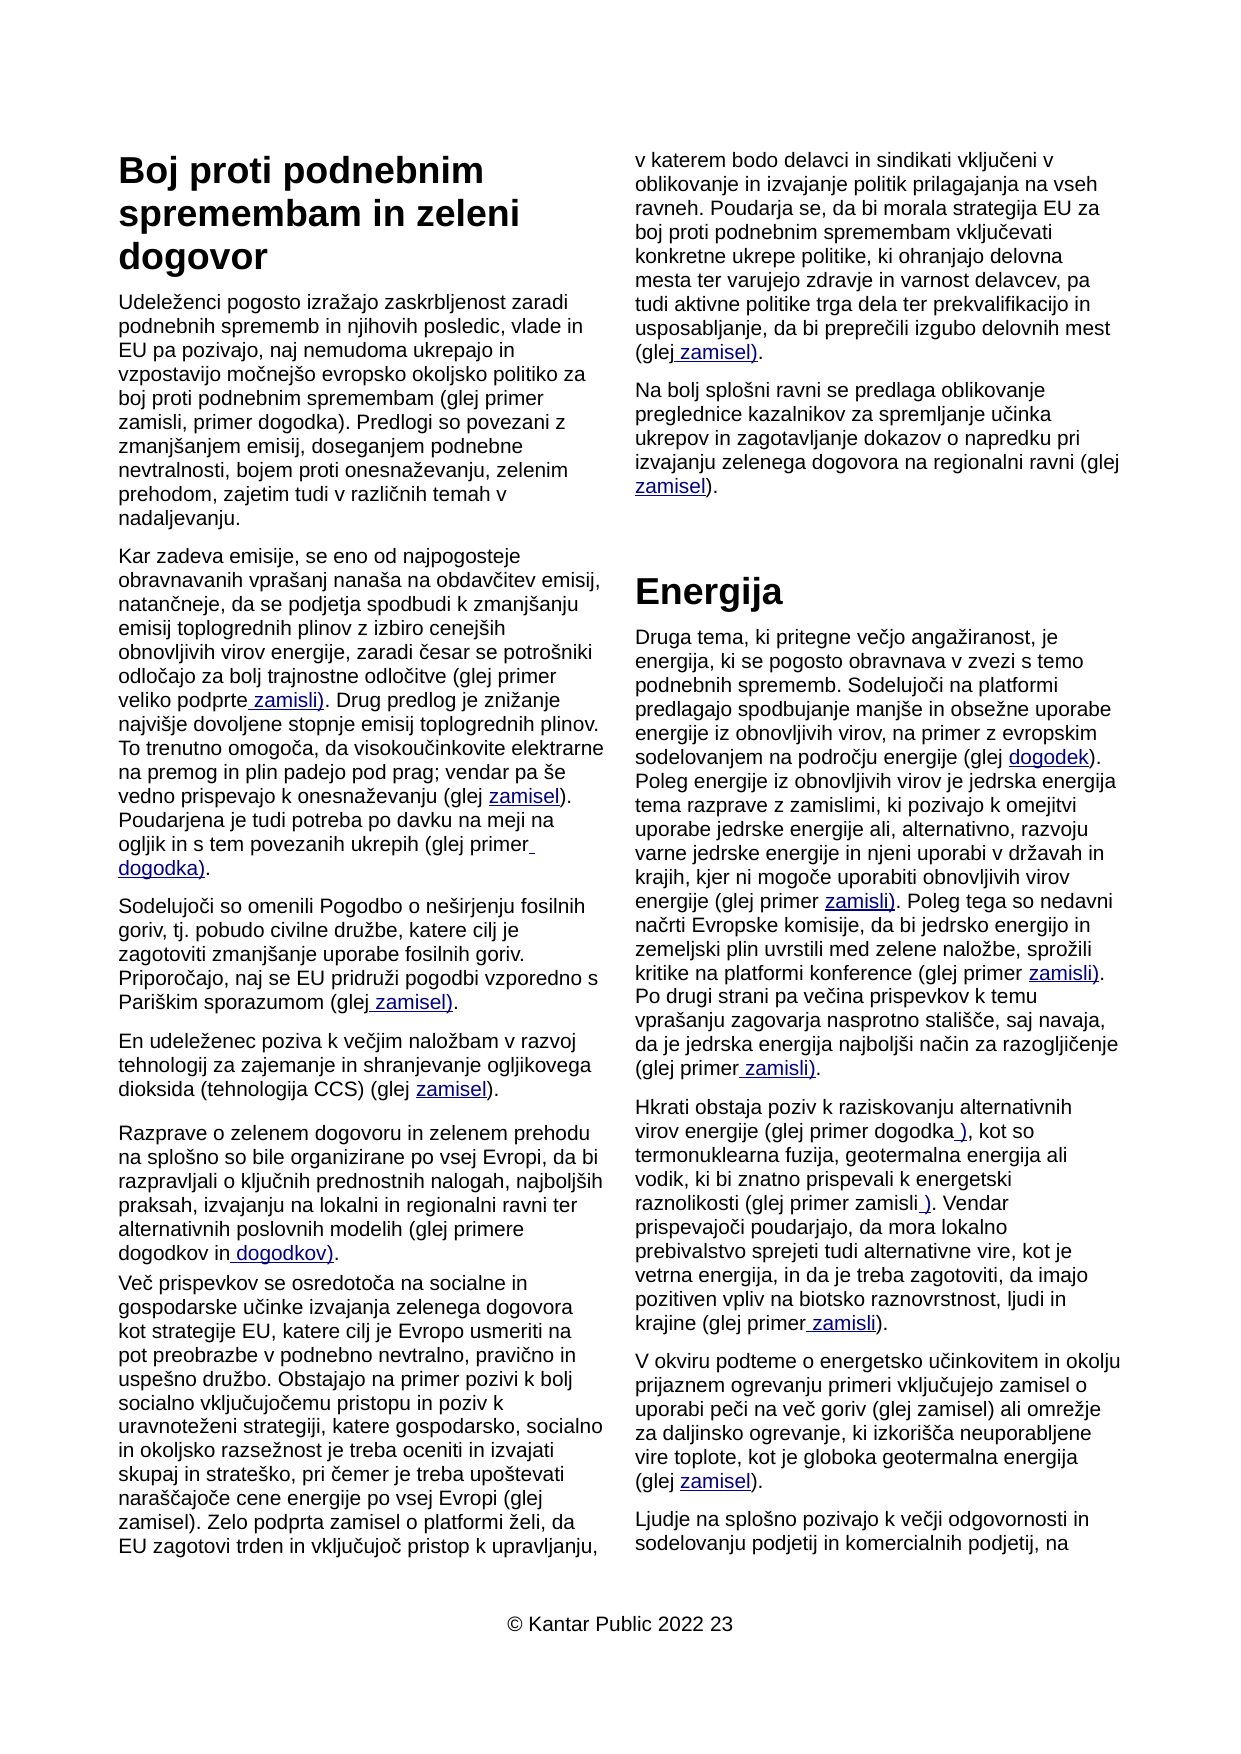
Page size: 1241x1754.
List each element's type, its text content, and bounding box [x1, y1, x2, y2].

text Več prispevkov se osredotoča na socialne in gospodarske učinke izvajanja zelenega dogovora kot strategije EU, katere cilj je Evropo usmeriti na pot preobrazbe v podnebno nevtralno, pravično in uspešno družbo. Obstajajo na primer pozivi k bolj socialno vključujočemu pristopu in poziv k uravnoteženi strategiji, katere gospodarsko, socialno in okoljsko razsežnost je treba oceniti in izvajati skupaj in strateško, pri čemer je treba upoštevati naraščajoče cene energije po vsej Evropi (glej zamisel). Zelo podprta zamisel o platformi želi, da EU zagotovi trden in vključujoč pristop k upravljanju, [118, 1271, 605, 1558]
text Druga tema, ki pritegne večjo angažiranost, je energija, ki se pogosto obravnava v zvezi s temo podnebnih sprememb. Sodelujoči na platformi predlagajo spodbujanje manjše in obsežne uporabe energije iz obnovljivih virov, na primer z evropskim sodelovanjem na področju energije (glej dogodek). Poleg energije iz obnovljivih virov je jedrska energija tema razprave z zamislimi, ki pozivajo k omejitvi uporabe jedrske energije ali, alternativno, razvoju varne jedrske energije in njeni uporabi v državah in krajih, kjer ni mogoče uporabiti obnovljivih virov energije (glej primer zamisli). Poleg tega so nedavni načrti Evropske komisije, da bi jedrsko energijo in zemeljski plin uvrstili med zelene naložbe, sprožili kritike na platformi konference (glej primer zamisli). Po drugi strani pa večina prispevkov k temu vprašanju zagovarja nasprotno stališče, saj navaja, da je jedrska energija najboljši način za razogljičenje (glej primer zamisli). [635, 625, 1122, 1080]
text Ljudje na splošno pozivajo k večji odgovornosti in sodelovanju podjetij in komercialnih podjetij, na [635, 1507, 1122, 1555]
subtitle Boj proti podnebnim spremembam in zeleni dogovor [118, 148, 605, 277]
text V okviru podteme o energetsko učinkovitem in okolju prijaznem ogrevanju primeri vključujejo zamisel o uporabi peči na več goriv (glej zamisel) ali omrežje za daljinsko ogrevanje, ki izkorišča neuporabljene vire toplote, kot je globoka geotermalna energija (glej zamisel). [635, 1349, 1122, 1493]
text Na bolj splošni ravni se predlaga oblikovanje preglednice kazalnikov za spremljanje učinka ukrepov in zagotavljanje dokazov o napredku pri izvajanju zelenega dogovora na regionalni ravni (glej zamisel). [635, 378, 1122, 498]
text Razprave o zelenem dogovoru in zelenem prehodu na splošno so bile organizirane po vsej Evropi, da bi razpravljali o ključnih prednostnih nalogah, najboljših praksah, izvajanju na lokalni in regionalni ravni ter alternativnih poslovnih modelih (glej primere dogodkov in dogodkov). [118, 1121, 605, 1264]
text Udeleženci pogosto izražajo zaskrbljenost zaradi podnebnih sprememb in njihovih posledic, vlade in EU pa pozivajo, naj nemudoma ukrepajo in vzpostavijo močnejšo evropsko okoljsko politiko za boj proti podnebnim spremembam (glej primer zamisli, primer dogodka). Predlogi so povezani z zmanjšanjem emisij, doseganjem podnebne nevtralnosti, bojem proti onesnaževanju, zelenim prehodom, zajetim tudi v različnih temah v nadaljevanju. [118, 290, 605, 529]
text En udeleženec poziva k večjim naložbam v razvoj tehnologij za zajemanje in shranjevanje ogljikovega dioksida (tehnologija CCS) (glej zamisel). [118, 1028, 605, 1100]
text Sodelujoči so omenili Pogodbo o neširjenju fosilnih goriv, tj. pobudo civilne družbe, katere cilj je zagotoviti zmanjšanje uporabe fosilnih goriv. Priporočajo, naj se EU pridruži pogodbi vzporedno s Pariškim sporazumom (glej zamisel). [118, 894, 605, 1014]
subtitle Energija [635, 569, 1122, 612]
text Hkrati obstaja poziv k raziskovanju alternativnih virov energije (glej primer dogodka ), kot so termonuklearna fuzija, geotermalna energija ali vodik, ki bi znatno prispevali k energetski raznolikosti (glej primer zamisli ). Vendar prispevajoči poudarjajo, da mora lokalno prebivalstvo sprejeti tudi alternativne vire, kot je vetrna energija, in da je treba zagotoviti, da imajo pozitiven vpliv na biotsko raznovrstnost, ljudi in krajine (glej primer zamisli). [635, 1095, 1122, 1334]
text v katerem bodo delavci in sindikati vključeni v oblikovanje in izvajanje politik prilagajanja na vseh ravneh. Poudarja se, da bi morala strategija EU za boj proti podnebnim spremembam vključevati konkretne ukrepe politike, ki ohranjajo delovna mesta ter varujejo zdravje in varnost delavcev, pa tudi aktivne politike trga dela ter prekvalifikacijo in usposabljanje, da bi preprečili izgubo delovnih mest (glej zamisel). [635, 148, 1122, 364]
text Kar zadeva emisije, se eno od najpogosteje obravnavanih vprašanj nanaša na obdavčitev emisij, natančneje, da se podjetja spodbudi k zmanjšanju emisij toplogrednih plinov z izbiro cenejših obnovljivih virov energije, zaradi česar se potrošniki odločajo za bolj trajnostne odločitve (glej primer veliko podprte zamisli). Drug predlog je znižanje najvišje dovoljene stopnje emisij toplogrednih plinov. To trenutno omogoča, da visokoučinkovite elektrarne na premog in plin padejo pod prag; vendar pa še vedno prispevajo k onesnaževanju (glej zamisel). Poudarjena je tudi potreba po davku na meji na ogljik in s tem povezanih ukrepih (glej primer dogodka). [118, 544, 605, 879]
